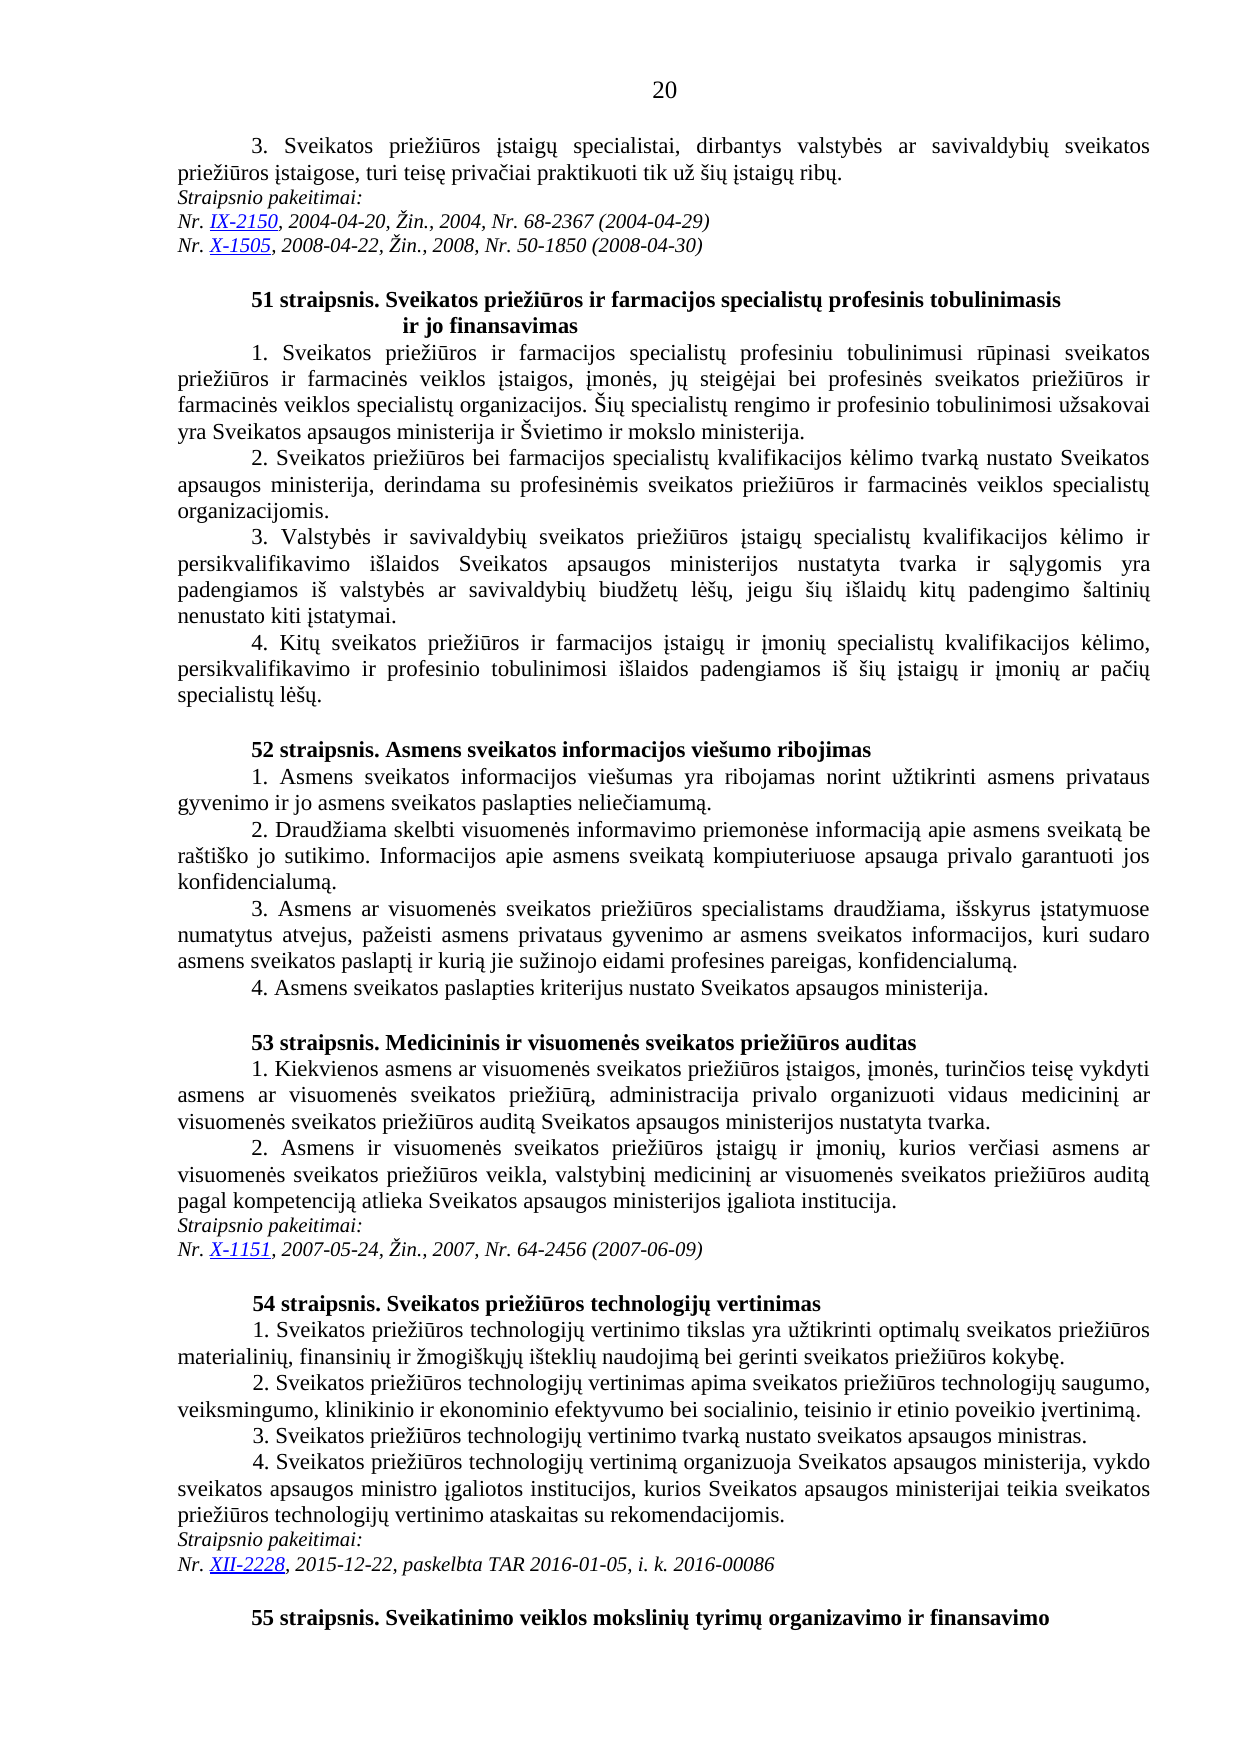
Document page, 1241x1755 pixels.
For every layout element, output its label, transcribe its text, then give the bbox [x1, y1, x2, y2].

text Straipsnio pakeitimai: [177, 1213, 1152, 1237]
text 52 straipsnis. Asmens sveikatos informacijos viešumo ribojimas [177, 737, 1152, 763]
text 2. Asmens ir visuomenės sveikatos priežiūros įstaigų ir įmonių, kurios verčiasi asmens ar visuomenės sveikatos priežiūros veikla, valstybinį medicininį ar visuomenės sveikatos priežiūros auditą pagal kompetenciją atlieka Sveikatos apsaugos ministerijos įgaliota institucija. [177, 1134, 1152, 1213]
text 4. Asmens sveikatos paslapties kriterijus nustato Sveikatos apsaugos ministerija. [177, 974, 1152, 1000]
text ir jo finansavimas [327, 312, 1152, 339]
text 1. Sveikatos priežiūros technologijų vertinimo tikslas yra užtikrinti optimalų sveikatos priežiūros materialinių, finansinių ir žmogiškųjų išteklių naudojimą bei gerinti sveikatos priežiūros kokybę. [177, 1317, 1152, 1369]
text 54 straipsnis. Sveikatos priežiūros technologijų vertinimas [177, 1290, 1152, 1317]
text Nr. IX-2150, 2004-04-20, Žin., 2004, Nr. 68-2367 (2004-04-29) [177, 209, 1152, 233]
text Straipsnio pakeitimai: [177, 185, 1152, 209]
text 55 straipsnis. Sveikatinimo veiklos mokslinių tyrimų organizavimo ir finansavimo [177, 1604, 1152, 1631]
text 53 straipsnis. Medicininis ir visuomenės sveikatos priežiūros auditas [177, 1029, 1152, 1055]
text Nr. X-1151, 2007-05-24, Žin., 2007, Nr. 64-2456 (2007-06-09) [177, 1237, 1152, 1261]
text 3. Valstybės ir savivaldybių sveikatos priežiūros įstaigų specialistų kvalifikacijos kėlimo ir persikvalifikavimo išlaidos Sveikatos apsaugos ministerijos nustatyta tvarka ir sąlygomis yra padengiamos iš valstybės ar savivaldybių biudžetų lėšų, jeigu šių išlaidų kitų padengimo šaltinių nenustato kiti įstatymai. [177, 523, 1152, 629]
text 2. Sveikatos priežiūros technologijų vertinimas apima sveikatos priežiūros technologijų saugumo, veiksmingumo, klinikinio ir ekonominio efektyvumo bei socialinio, teisinio ir etinio poveikio įvertinimą. [177, 1369, 1152, 1422]
text 3. Sveikatos priežiūros technologijų vertinimo tvarką nustato sveikatos apsaugos ministras. [177, 1422, 1152, 1448]
text Nr. X-1505, 2008-04-22, Žin., 2008, Nr. 50-1850 (2008-04-30) [177, 233, 1152, 257]
text 2. Draudžiama skelbti visuomenės informavimo priemonėse informaciją apie asmens sveikatą be raštiško jo sutikimo. Informacijos apie asmens sveikatą kompiuteriuose apsauga privalo garantuoti jos konfidencialumą. [177, 816, 1152, 895]
text 3. Asmens ar visuomenės sveikatos priežiūros specialistams draudžiama, išskyrus įstatymuose numatytus atvejus, pažeisti asmens privataus gyvenimo ar asmens sveikatos informacijos, kuri sudaro asmens sveikatos paslaptį ir kurią jie sužinojo eidami profesines pareigas, konfidencialumą. [177, 895, 1152, 974]
text 1. Kiekvienos asmens ar visuomenės sveikatos priežiūros įstaigos, įmonės, turinčios teisę vykdyti asmens ar visuomenės sveikatos priežiūrą, administracija privalo organizuoti vidaus medicininį ar visuomenės sveikatos priežiūros auditą Sveikatos apsaugos ministerijos nustatyta tvarka. [177, 1055, 1152, 1134]
text 4. Sveikatos priežiūros technologijų vertinimą organizuoja Sveikatos apsaugos ministerija, vykdo sveikatos apsaugos ministro įgaliotos institucijos, kurios Sveikatos apsaugos ministerijai teikia sveikatos priežiūros technologijų vertinimo ataskaitas su rekomendacijomis. [177, 1448, 1152, 1527]
text 1. Asmens sveikatos informacijos viešumas yra ribojamas norint užtikrinti asmens privataus gyvenimo ir jo asmens sveikatos paslapties neliečiamumą. [177, 763, 1152, 816]
text Straipsnio pakeitimai: [177, 1527, 1152, 1551]
text Nr. XII-2228, 2015-12-22, paskelbta TAR 2016-01-05, i. k. 2016-00086 [177, 1551, 1152, 1576]
text 2. Sveikatos priežiūros bei farmacijos specialistų kvalifikacijos kėlimo tvarką nustato Sveikatos apsaugos ministerija, derindama su profesinėmis sveikatos priežiūros ir farmacinės veiklos specialistų organizacijomis. [177, 444, 1152, 523]
text 51 straipsnis. Sveikatos priežiūros ir farmacijos specialistų profesinis tobulinimasis [177, 286, 1152, 312]
text 3. Sveikatos priežiūros įstaigų specialistai, dirbantys valstybės ar savivaldybių sveikatos priežiūros įstaigose, turi teisę privačiai praktikuoti tik už šių įstaigų ribų. [177, 132, 1152, 185]
text 1. Sveikatos priežiūros ir farmacijos specialistų profesiniu tobulinimusi rūpinasi sveikatos priežiūros ir farmacinės veiklos įstaigos, įmonės, jų steigėjai bei profesinės sveikatos priežiūros ir farmacinės veiklos specialistų organizacijos. Šių specialistų rengimo ir profesinio tobulinimosi užsakovai yra Sveikatos apsaugos ministerija ir Švietimo ir mokslo ministerija. [177, 339, 1152, 444]
text 4. Kitų sveikatos priežiūros ir farmacijos įstaigų ir įmonių specialistų kvalifikacijos kėlimo, persikvalifikavimo ir profesinio tobulinimosi išlaidos padengiamos iš šių įstaigų ir įmonių ar pačių specialistų lėšų. [177, 629, 1152, 708]
